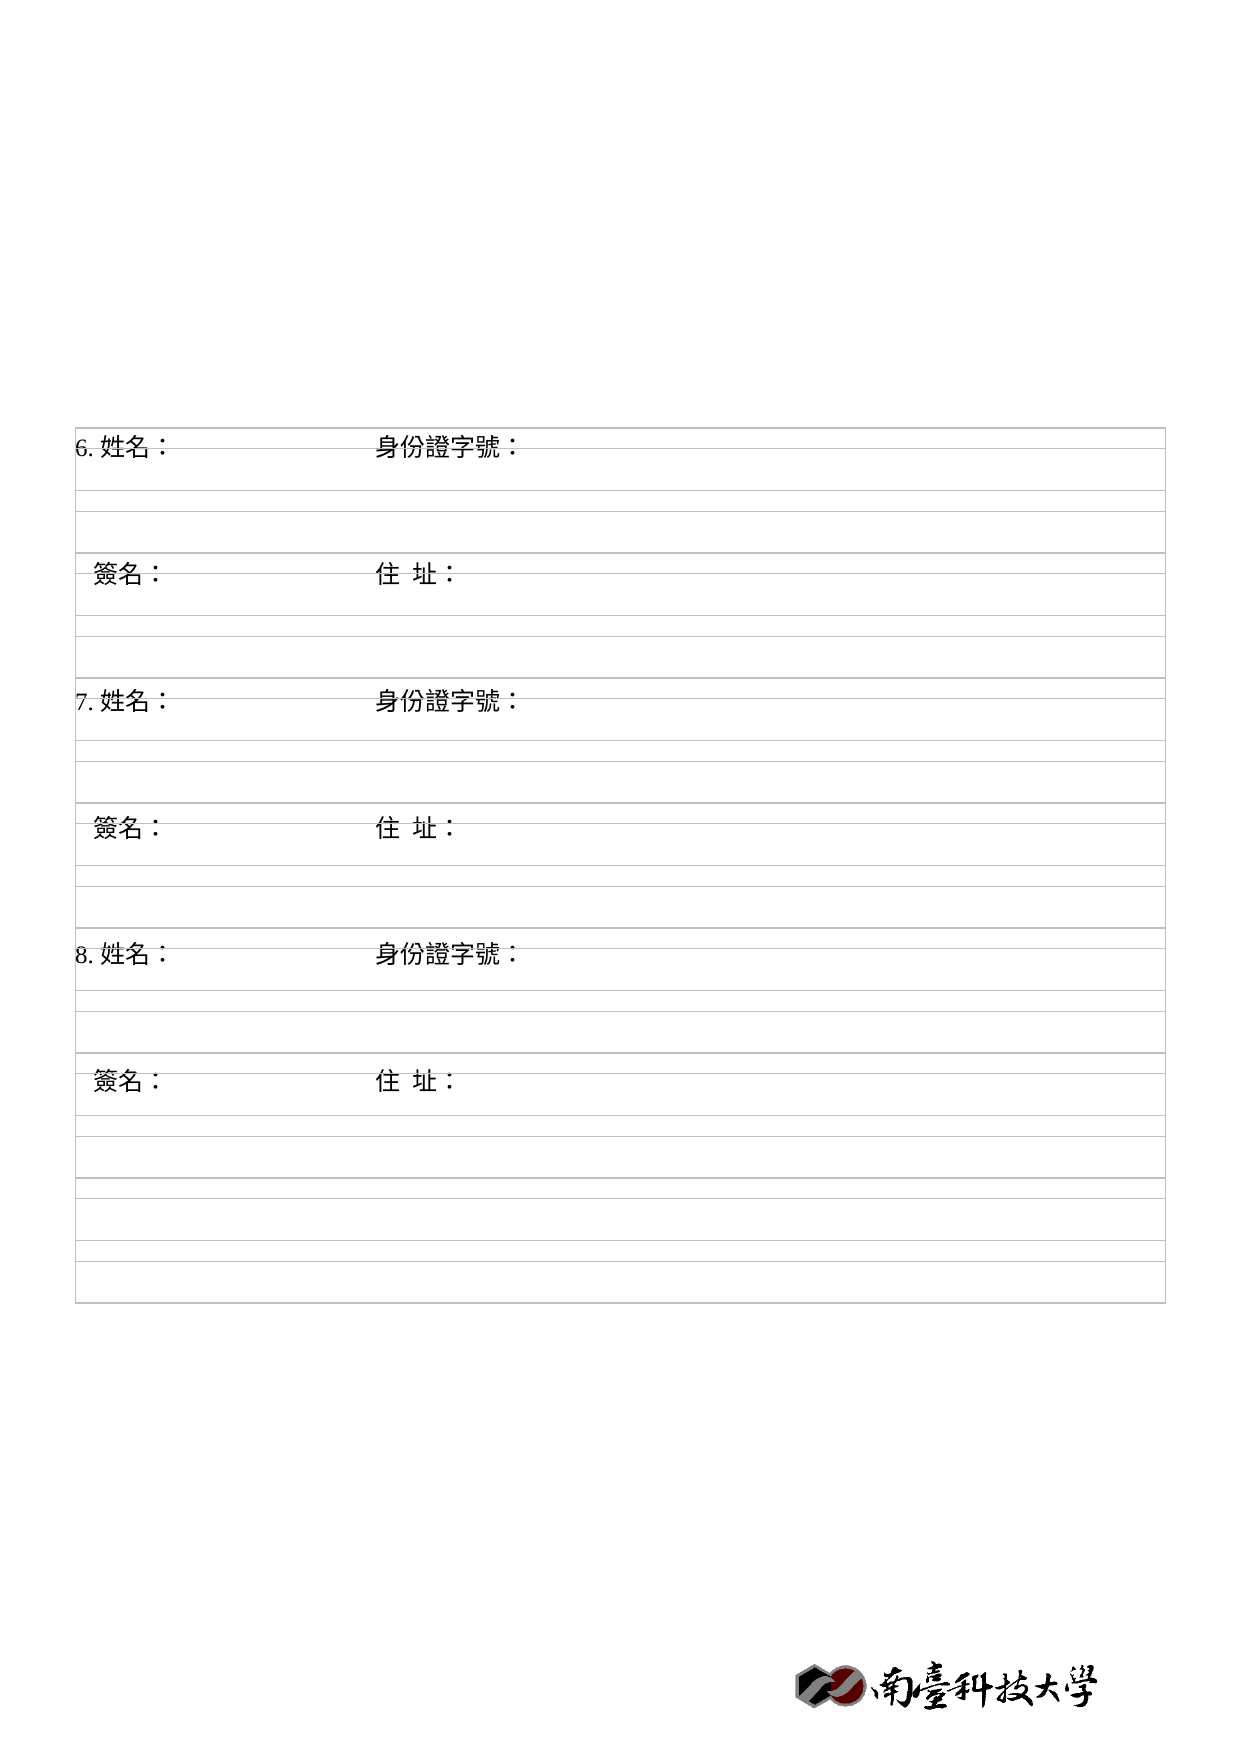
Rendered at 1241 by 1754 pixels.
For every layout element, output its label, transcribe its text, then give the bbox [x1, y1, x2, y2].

text 7. 姓名： 身份證字號： [76, 699, 1065, 717]
text 簽名： 住 址： [76, 824, 1065, 844]
text [76, 1062, 1065, 1073]
text 簽名： 住 址： [76, 1074, 1065, 1098]
text 簽名： 住 址： [76, 574, 1065, 591]
text 6. 姓名： 身份證字號： [76, 449, 1065, 464]
text 6. 姓名： 身份證字號： [76, 429, 1065, 448]
text 7. 姓名： 身份證字號： [76, 681, 1065, 698]
text 簽名： 住 址： [76, 554, 1065, 573]
text 8. 姓名： 身份證字號： [76, 949, 1065, 971]
text 簽名： 住 址： [76, 808, 1065, 823]
text [76, 935, 1065, 948]
